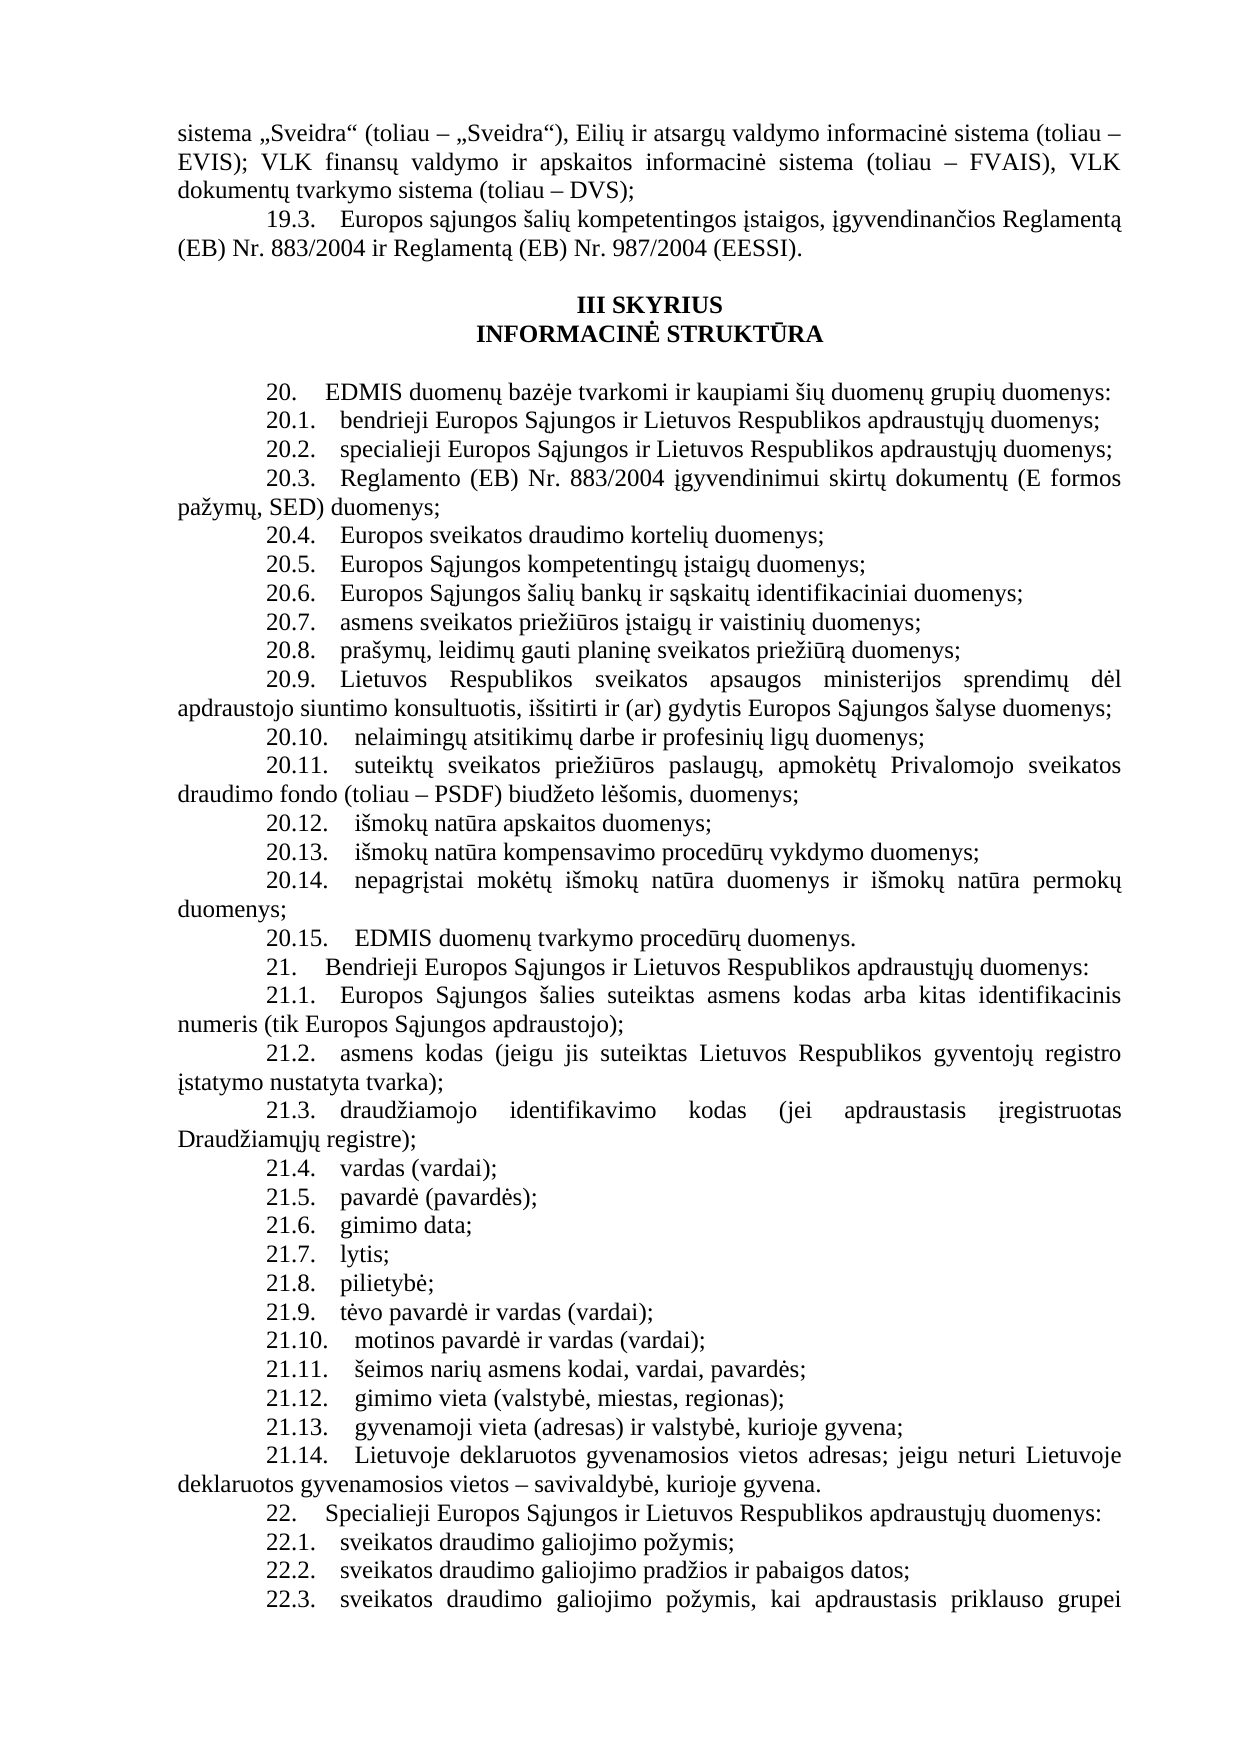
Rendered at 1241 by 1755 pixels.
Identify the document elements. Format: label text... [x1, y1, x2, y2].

text 21.8. pilietybė; [177, 1268, 1122, 1297]
text 20.15. EDMIS duomenų tvarkymo procedūrų duomenys. [177, 923, 1122, 952]
text 21.11. šeimos narių asmens kodai, vardai, pavardės; [177, 1354, 1122, 1383]
text 20.11. suteiktų sveikatos priežiūros paslaugų, apmokėtų Privalomojo sveikatos draudimo fondo (toliau – PSDF) biudžeto lėšomis, duomenys; [177, 751, 1122, 808]
text 22.3. sveikatos draudimo galiojimo požymis, kai apdraustasis priklauso grupei [177, 1584, 1122, 1613]
text 20.5. Europos Sąjungos kompetentingų įstaigų duomenys; [177, 549, 1122, 578]
text INFORMACINĖ STRUKTŪRA [177, 319, 1122, 348]
text 21.12. gimimo vieta (valstybė, miestas, regionas); [177, 1383, 1122, 1412]
text 20.8. prašymų, leidimų gauti planinę sveikatos priežiūrą duomenys; [177, 636, 1122, 664]
text 21.9. tėvo pavardė ir vardas (vardai); [177, 1297, 1122, 1326]
text 20.14. nepagrįstai mokėtų išmokų natūra duomenys ir išmokų natūra permokų duomenys; [177, 866, 1122, 923]
text 20.12. išmokų natūra apskaitos duomenys; [177, 808, 1122, 837]
text 19.3. Europos sąjungos šalių kompetentingos įstaigos, įgyvendinančios Reglamentą (EB) Nr. 883/2004 ir Reglamentą (EB) Nr. 987/2004 (EESSI). [177, 204, 1122, 262]
text 20.9. Lietuvos Respublikos sveikatos apsaugos ministerijos sprendimų dėl apdraustojo siuntimo konsultuotis, išsitirti ir (ar) gydytis Europos Sąjungos šalyse duomenys; [177, 664, 1122, 722]
text III SKYRIUS [177, 291, 1122, 319]
text 21.1. Europos Sąjungos šalies suteiktas asmens kodas arba kitas identifikacinis numeris (tik Europos Sąjungos apdraustojo); [177, 981, 1122, 1038]
text 20.13. išmokų natūra kompensavimo procedūrų vykdymo duomenys; [177, 837, 1122, 866]
text 22.2. sveikatos draudimo galiojimo pradžios ir pabaigos datos; [177, 1556, 1122, 1584]
text 20.3. Reglamento (EB) Nr. 883/2004 įgyvendinimui skirtų dokumentų (E formos pažymų, SED) duomenys; [177, 463, 1122, 521]
text 21.2. asmens kodas (jeigu jis suteiktas Lietuvos Respublikos gyventojų registro įstatymo nustatyta tvarka); [177, 1038, 1122, 1096]
text 20.6. Europos Sąjungos šalių bankų ir sąskaitų identifikaciniai duomenys; [177, 578, 1122, 607]
text 21. Bendrieji Europos Sąjungos ir Lietuvos Respublikos apdraustųjų duomenys: [177, 952, 1122, 981]
text 21.3. draudžiamojo identifikavimo kodas (jei apdraustasis įregistruotas Draudžiamųjų registre); [177, 1096, 1122, 1153]
text 21.10. motinos pavardė ir vardas (vardai); [177, 1326, 1122, 1354]
text 20.1. bendrieji Europos Sąjungos ir Lietuvos Respublikos apdraustųjų duomenys; [177, 406, 1122, 434]
text 21.6. gimimo data; [177, 1211, 1122, 1239]
text 21.4. vardas (vardai); [177, 1153, 1122, 1182]
text 20.2. specialieji Europos Sąjungos ir Lietuvos Respublikos apdraustųjų duomenys; [177, 434, 1122, 463]
text 21.5. pavardė (pavardės); [177, 1182, 1122, 1211]
text 21.7. lytis; [177, 1239, 1122, 1268]
text 21.14. Lietuvoje deklaruotos gyvenamosios vietos adresas; jeigu neturi Lietuvoje deklaruotos gyvenamosios vietos – savivaldybė, kurioje gyvena. [177, 1441, 1122, 1498]
text 20. EDMIS duomenų bazėje tvarkomi ir kaupiami šių duomenų grupių duomenys: [177, 377, 1122, 406]
text sistema „Sveidra“ (toliau – „Sveidra“), Eilių ir atsargų valdymo informacinė sistema (toliau – EVIS); VLK finansų valdymo ir apskaitos informacinė sistema (toliau – FVAIS), VLK dokumentų tvarkymo sistema (toliau – DVS); [177, 118, 1122, 204]
text 22.1. sveikatos draudimo galiojimo požymis; [177, 1527, 1122, 1556]
text 20.7. asmens sveikatos priežiūros įstaigų ir vaistinių duomenys; [177, 607, 1122, 636]
text 22. Specialieji Europos Sąjungos ir Lietuvos Respublikos apdraustųjų duomenys: [177, 1498, 1122, 1527]
text 21.13. gyvenamoji vieta (adresas) ir valstybė, kurioje gyvena; [177, 1412, 1122, 1441]
text 20.4. Europos sveikatos draudimo kortelių duomenys; [177, 521, 1122, 549]
text 20.10. nelaimingų atsitikimų darbe ir profesinių ligų duomenys; [177, 722, 1122, 751]
